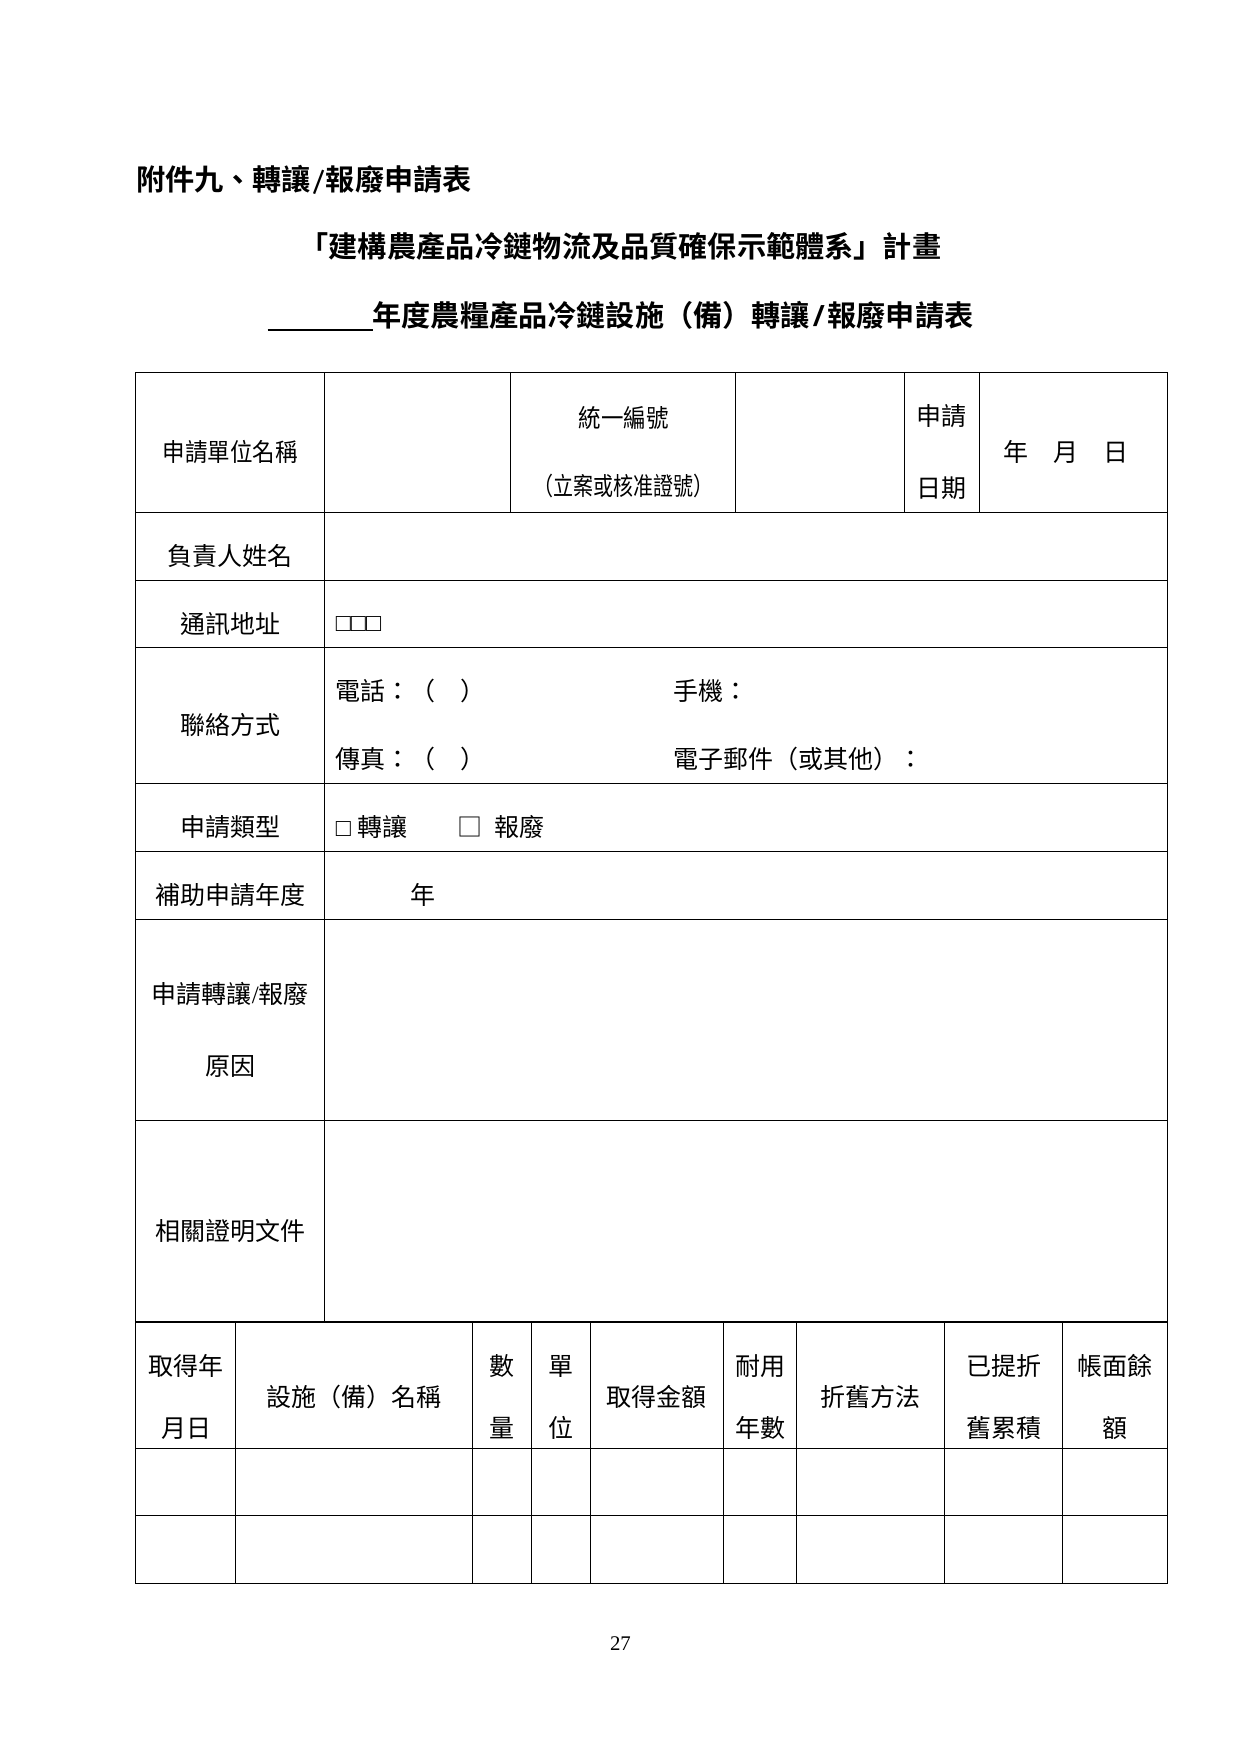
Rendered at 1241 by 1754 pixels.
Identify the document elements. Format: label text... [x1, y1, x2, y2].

table_cell □ 轉讓 □ 報廢 [325, 784, 1167, 851]
table_cell [136, 1449, 235, 1515]
table_header 申請單位名稱 [136, 373, 324, 512]
table_cell [724, 1449, 796, 1515]
subtitle 附件九、轉讓/報廢申請表 [136, 136, 1104, 198]
table_cell [797, 1516, 944, 1583]
table_cell 電話：（ ） 手機： 傳真：（ ） 電子郵件（或其他）： [325, 648, 1167, 783]
table_cell [945, 1516, 1062, 1583]
table_cell 設施（備）名稱 [236, 1323, 472, 1447]
table_cell 聯絡方式 [136, 648, 324, 783]
table_cell 申請類型 [136, 784, 324, 851]
text 「建構農產品冷鏈物流及品質確保示範體系」計畫 [136, 223, 1104, 266]
table_cell [236, 1516, 472, 1583]
table_cell 已提折舊累積 [945, 1323, 1062, 1447]
table_cell [591, 1449, 723, 1515]
table_cell [797, 1449, 944, 1515]
table_cell 申請轉讓/報廢原因 [136, 920, 324, 1120]
table_cell 取得金額 [591, 1323, 723, 1447]
table_cell [532, 1449, 590, 1515]
table_header [325, 373, 510, 512]
table_cell 耐用年數 [724, 1323, 796, 1447]
table_cell [945, 1449, 1062, 1515]
table_cell □□□ [325, 581, 1167, 647]
table_cell [325, 1121, 1167, 1321]
table_cell 折舊方法 [797, 1323, 944, 1447]
table_header [736, 373, 904, 512]
table_cell [532, 1516, 590, 1583]
table_cell 取得年月日 [136, 1323, 235, 1447]
table_cell [473, 1516, 531, 1583]
text 年度農糧產品冷鏈設施（備）轉讓/報廢申請表 [136, 272, 1104, 334]
table_cell [591, 1516, 723, 1583]
table_cell 年 [325, 852, 1167, 919]
table_cell [325, 920, 1167, 1120]
table_cell 數量 [473, 1323, 531, 1447]
table_cell 相關證明文件 [136, 1121, 324, 1321]
table_cell [236, 1449, 472, 1515]
table_cell 通訊地址 [136, 581, 324, 647]
table_cell 帳面餘額 [1063, 1323, 1167, 1447]
table_cell [325, 513, 1167, 579]
table_header 統一編號 （立案或核准證號） [511, 373, 735, 512]
table_cell [136, 1516, 235, 1583]
table_cell [473, 1449, 531, 1515]
table_cell [724, 1516, 796, 1583]
table_cell 單位 [532, 1323, 590, 1447]
table_cell [1063, 1516, 1167, 1583]
table_header 年 月 日 [980, 373, 1167, 512]
table_cell 負責人姓名 [136, 513, 324, 579]
table_cell [1063, 1449, 1167, 1515]
table_header 申請日期 [905, 373, 979, 512]
table_cell 補助申請年度 [136, 852, 324, 919]
